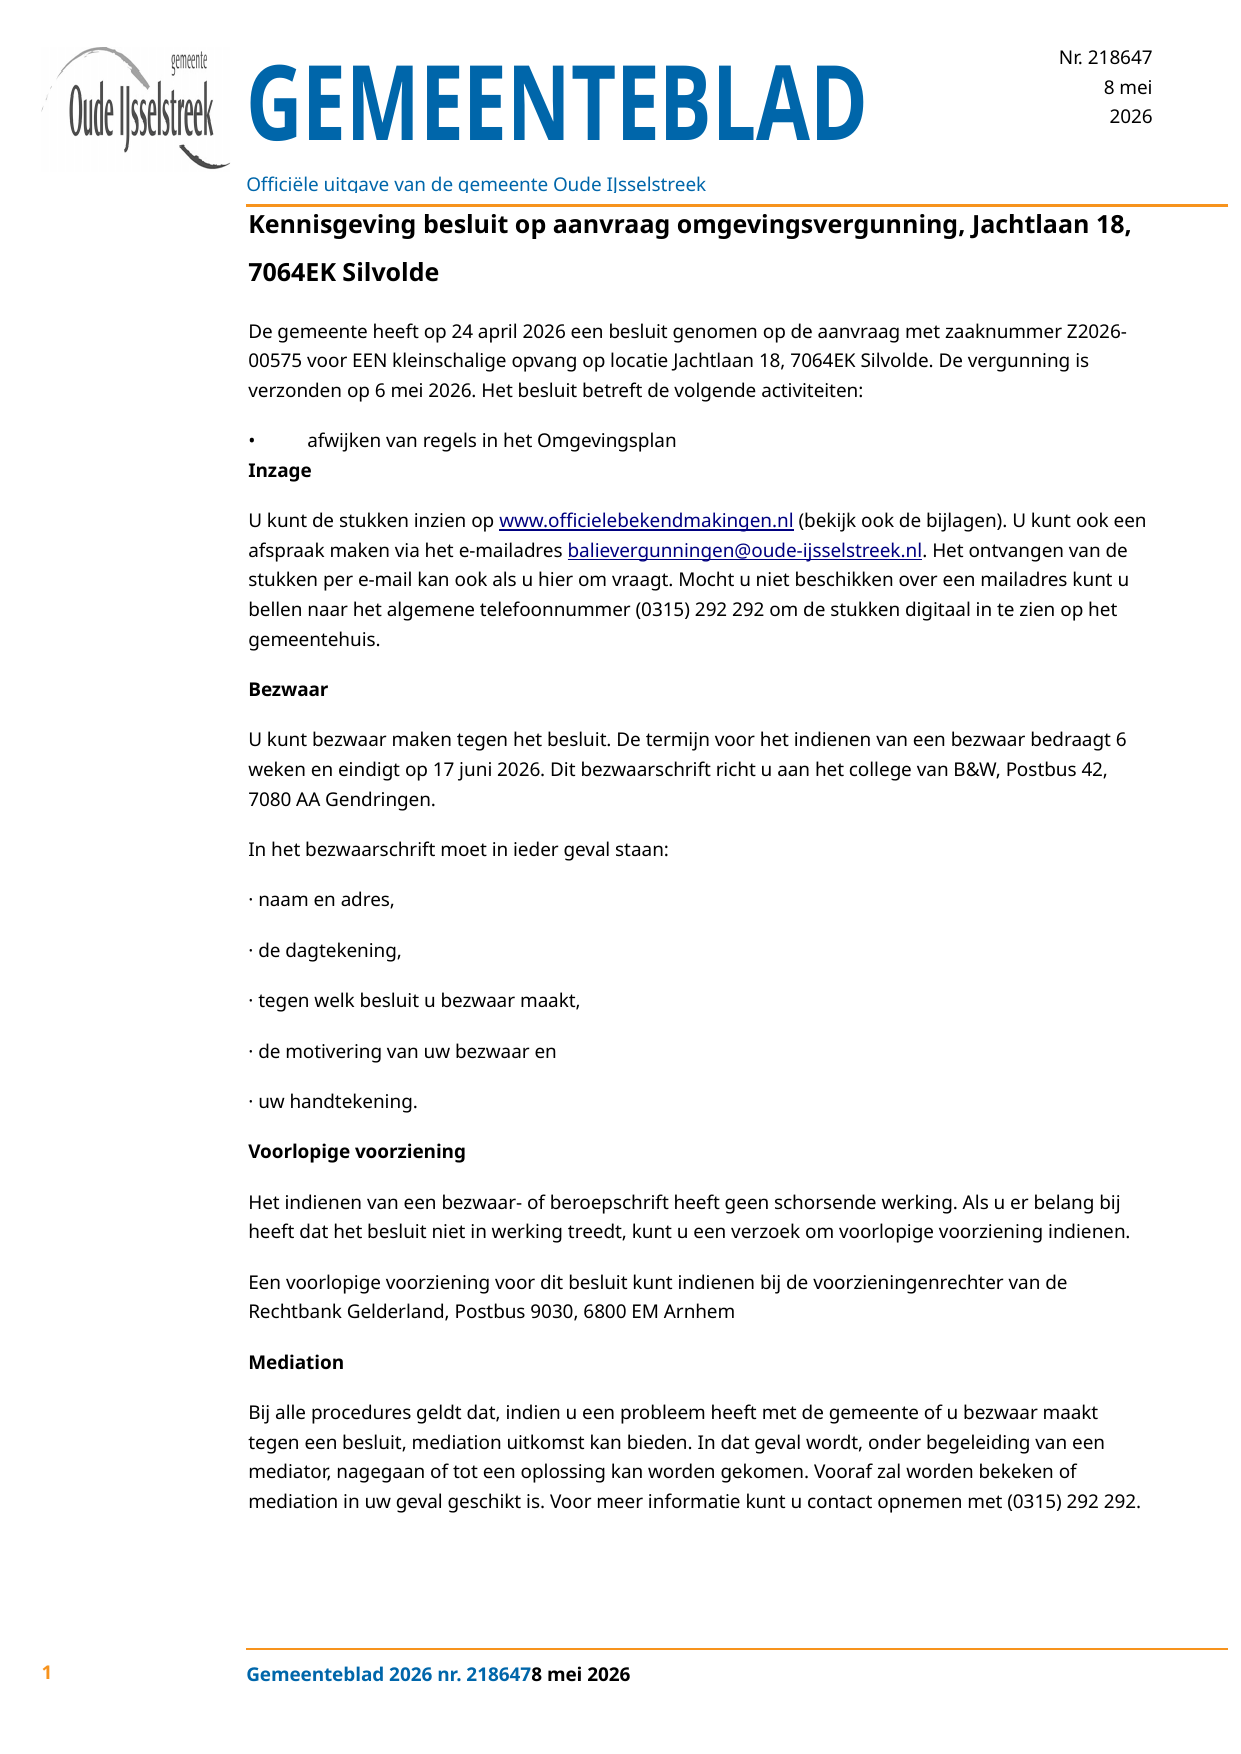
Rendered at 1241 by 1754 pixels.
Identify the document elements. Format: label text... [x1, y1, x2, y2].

text Mediation [248, 1349, 1152, 1375]
picture [41, 47, 231, 172]
text In het bezwaarschrift moet in ieder geval staan: [248, 836, 1152, 862]
text Inzage [248, 457, 1152, 483]
text Een voorlopige voorziening voor dit besluit kunt indienen bij de voorzieningenrechter van de Rechtbank Gelderland, Postbus 9030, 6800 EM Arnhem [248, 1269, 1152, 1324]
text Voorlopige voorziening [248, 1139, 1152, 1164]
text De gemeente heeft op 24 april 2026 een besluit genomen op de aanvraag met zaaknummer Z2026-00575 voor EEN kleinschalige opvang op locatie Jachtlaan 18, 7064EK Silvolde. De vergunning is verzonden op 6 mei 2026. Het besluit betreft de volgende activiteiten: [248, 318, 1152, 403]
text · uw handtekening. [248, 1088, 1152, 1114]
text Kennisgeving besluit op aanvraag omgevingsvergunning, Jachtlaan 18, 7064EK Silvolde [248, 207, 1152, 288]
list afwijken van regels in het Omgevingsplan [248, 427, 1152, 453]
text · de dagtekening, [248, 937, 1152, 963]
text Bij alle procedures geldt dat, indien u een probleem heeft met de gemeente of u bezwaar maakt tegen een besluit, mediation uitkomst kan bieden. In dat geval wordt, onder begeleiding van een mediator, nagegaan of tot een oplossing kan worden gekomen. Vooraf zal worden bekeken of mediation in uw geval geschikt is. Voor meer informatie kunt u contact opnemen met (0315) 292 292. [248, 1399, 1152, 1514]
text Bezwaar [248, 676, 1152, 702]
text · de motivering van uw bezwaar en [248, 1038, 1152, 1064]
text U kunt de stukken inzien op www.officielebekendmakingen.nl (bekijk ook de bijlagen). U kunt ook een afspraak maken via het e-mailadres balievergunningen@oude-ijsselstreek.nl. Het ontvangen van de stukken per e-mail kan ook als u hier om vraagt. Mocht u niet beschikken over een mailadres kunt u bellen naar het algemene telefoonnummer (0315) 292 292 om de stukken digitaal in te zien op het gemeentehuis. [248, 507, 1152, 652]
text Het indienen van een bezwaar- of beroepschrift heeft geen schorsende werking. Als u er belang bij heeft dat het besluit niet in werking treedt, kunt u een verzoek om voorlopige voorziening indienen. [248, 1189, 1152, 1244]
text · tegen welk besluit u bezwaar maakt, [248, 987, 1152, 1013]
text U kunt bezwaar maken tegen het besluit. De termijn voor het indienen van een bezwaar bedraagt 6 weken en eindigt op 17 juni 2026. Dit bezwaarschrift richt u aan het college van B&W, Postbus 42, 7080 AA Gendringen. [248, 727, 1152, 812]
text · naam en adres, [248, 887, 1152, 912]
